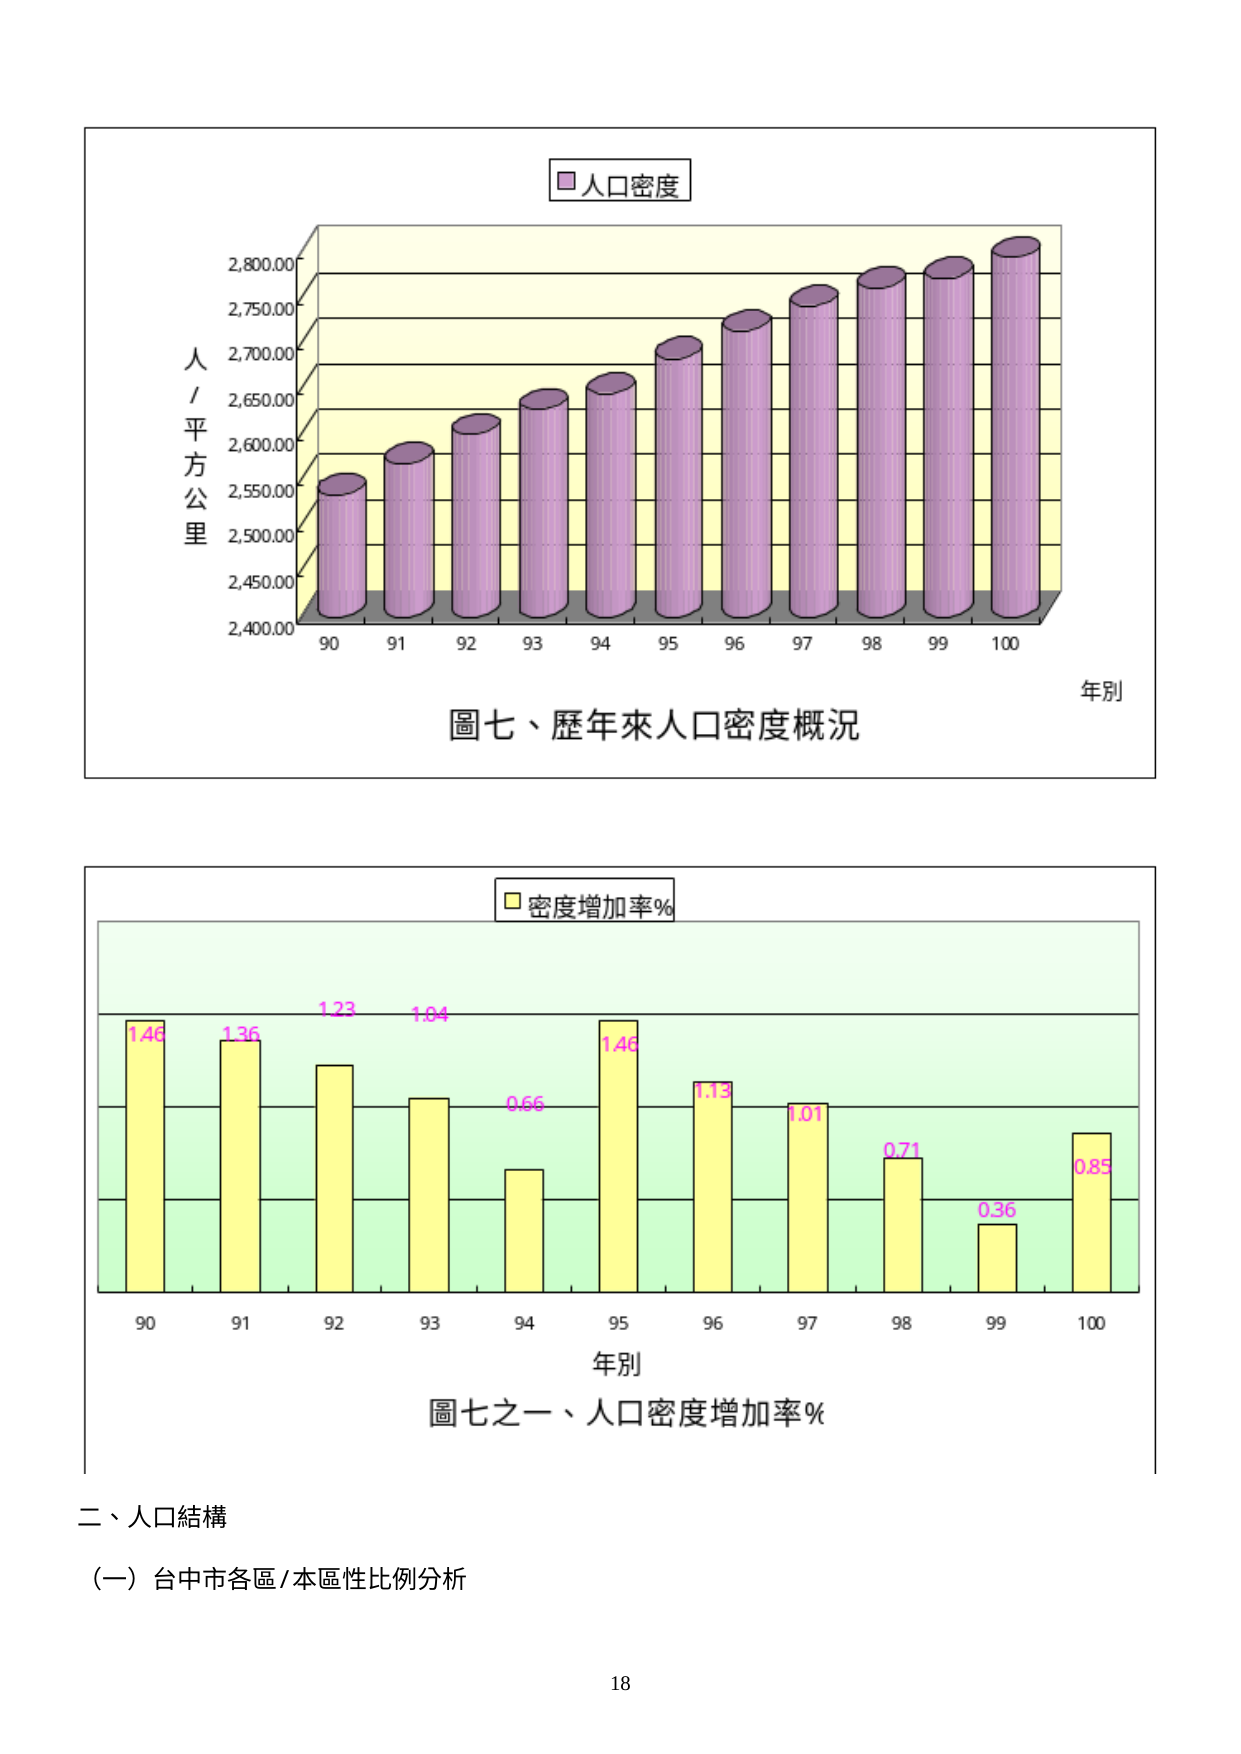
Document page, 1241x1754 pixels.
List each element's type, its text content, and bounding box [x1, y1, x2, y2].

text 二、人口結構 [77, 1473, 1163, 1536]
text （一）台中市各區/本區性比例分析 [77, 1536, 1163, 1598]
